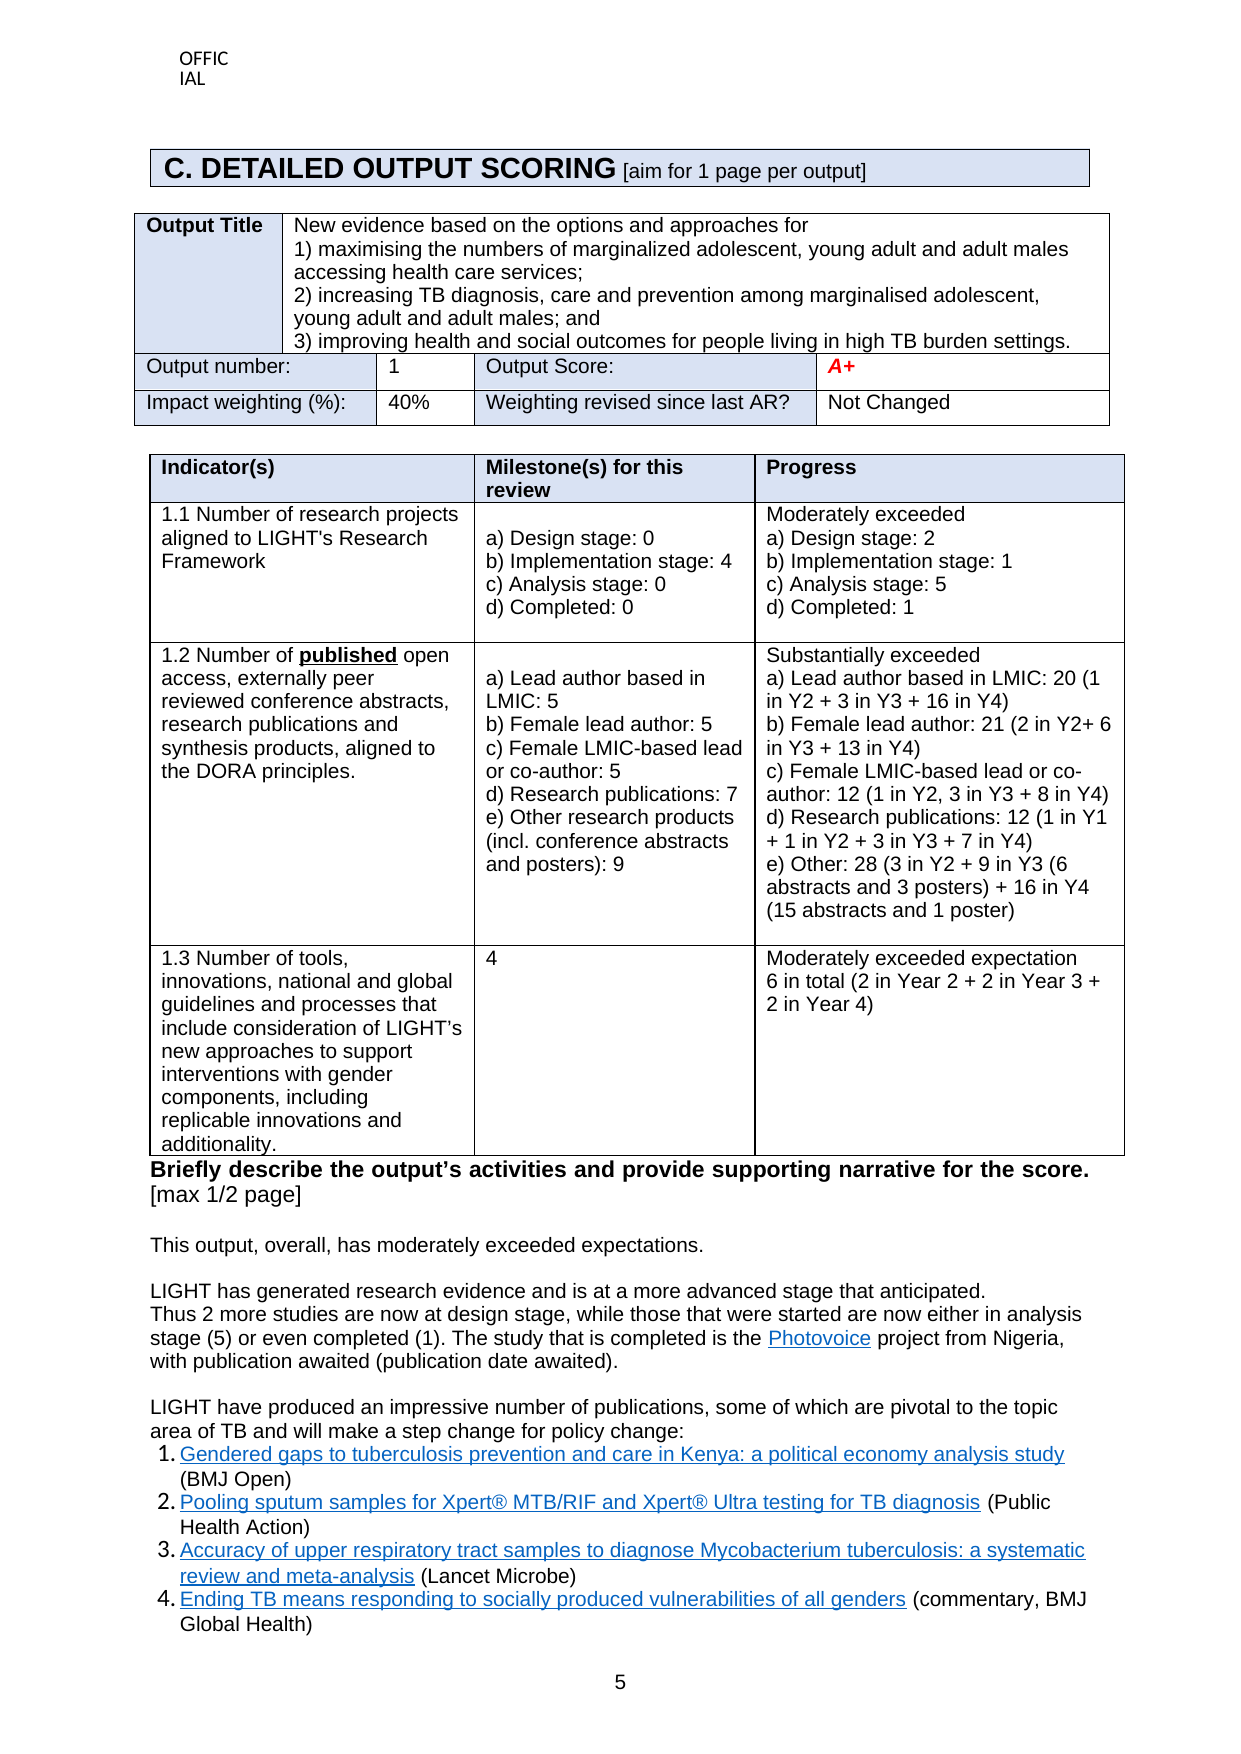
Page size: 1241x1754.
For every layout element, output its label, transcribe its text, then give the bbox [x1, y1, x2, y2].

list Pooling sputum samples for Xpert® MTB/RIF and Xpert® Ultra testing for TB diagnosis (Public Health Action) [157, 1491, 1090, 1539]
table_cell A+ [817, 354, 1109, 389]
table_cell 1.2 Number of published open access, externally peer reviewed conference abstracts, research publications and synthesis products, aligned to the DORA principles. [151, 643, 474, 945]
text This output, overall, has moderately exceeded expectations. [150, 1233, 1090, 1257]
text Thus 2 more studies are now at design stage, while those that were started are now either in analysis stage (5) or even completed (1). The study that is completed is the Photovoice project from Nigeria, with publication awaited (publication date awaited). [150, 1303, 1090, 1373]
table_cell Moderately exceeded expectation 6 in total (2 in Year 2 + 2 in Year 3 + 2 in Year 4) [756, 946, 1124, 1155]
table_cell Not Changed [817, 391, 1109, 425]
list Accuracy of upper respiratory tract samples to diagnose Mycobacterium tuberculosis: a systematic review and meta-analysis (Lancet Microbe) [157, 1539, 1090, 1587]
table_cell Weighting revised since last AR? [475, 391, 816, 425]
table_cell a) Design stage: 0 b) Implementation stage: 4 c) Analysis stage: 0 d) Completed: 0 [475, 503, 754, 642]
table_cell a) Lead author based in LMIC: 5 b) Female lead author: 5 c) Female LMIC-based lead or co-author: 5 d) Research publications: 7 e) Other research products (incl. conference abstracts and posters): 9 [475, 643, 754, 945]
table_header Output Title [135, 214, 282, 353]
table_cell Output Score: [475, 354, 816, 389]
text Briefly describe the output’s activities and provide supporting narrative for the score. [max 1/2 page] [150, 1156, 1090, 1208]
table_cell 1 [377, 354, 474, 389]
table_cell 1.1 Number of research projects aligned to LIGHT's Research Framework [151, 503, 474, 642]
table_header Milestone(s) for this review [475, 455, 754, 502]
table_cell 1.3 Number of tools, innovations, national and global guidelines and processes that include consideration of LIGHT’s new approaches to support interventions with gender components, including replicable innovations and additionality. [151, 946, 474, 1155]
table_cell Moderately exceeded a) Design stage: 2 b) Implementation stage: 1 c) Analysis stage: 5 d) Completed: 1 [756, 503, 1124, 642]
list Gendered gaps to tuberculosis prevention and care in Kenya: a political economy analysis study (BMJ Open) [157, 1442, 1090, 1491]
list Ending TB means responding to socially produced vulnerabilities of all genders (commentary, BMJ Global Health) [157, 1587, 1090, 1636]
table_header Progress [756, 455, 1124, 502]
table_cell Output number: [135, 354, 376, 389]
table_cell 40% [377, 391, 474, 425]
table_header New evidence based on the options and approaches for 1) maximising the numbers of marginalized adolescent, young adult and adult males accessing health care services; 2) increasing TB diagnosis, care and prevention among marginalised adolescent, young adult and adult males; and 3) improving health and social outcomes for people living in high TB burden settings. [283, 214, 1109, 353]
table_header Indicator(s) [151, 455, 474, 502]
table_cell 4 [475, 946, 754, 1155]
table_cell Impact weighting (%): [135, 391, 376, 425]
table_cell Substantially exceeded a) Lead author based in LMIC: 20 (1 in Y2 + 3 in Y3 + 16 in Y4) b) Female lead author: 21 (2 in Y2+ 6 in Y3 + 13 in Y4) c) Female LMIC-based lead or co-author: 12 (1 in Y2, 3 in Y3 + 8 in Y4) d) Research publications: 12 (1 in Y1 + 1 in Y2 + 3 in Y3 + 7 in Y4) e) Other: 28 (3 in Y2 + 9 in Y3 (6 abstracts and 3 posters) + 16 in Y4 (15 abstracts and 1 poster) [756, 643, 1124, 945]
subtitle C. DETAILED OUTPUT SCORING [aim for 1 page per output] [151, 150, 1089, 186]
text LIGHT have produced an impressive number of publications, some of which are pivotal to the topic area of TB and will make a step change for policy change: [150, 1396, 1090, 1442]
text LIGHT has generated research evidence and is at a more advanced stage that anticipated. [150, 1280, 1090, 1303]
